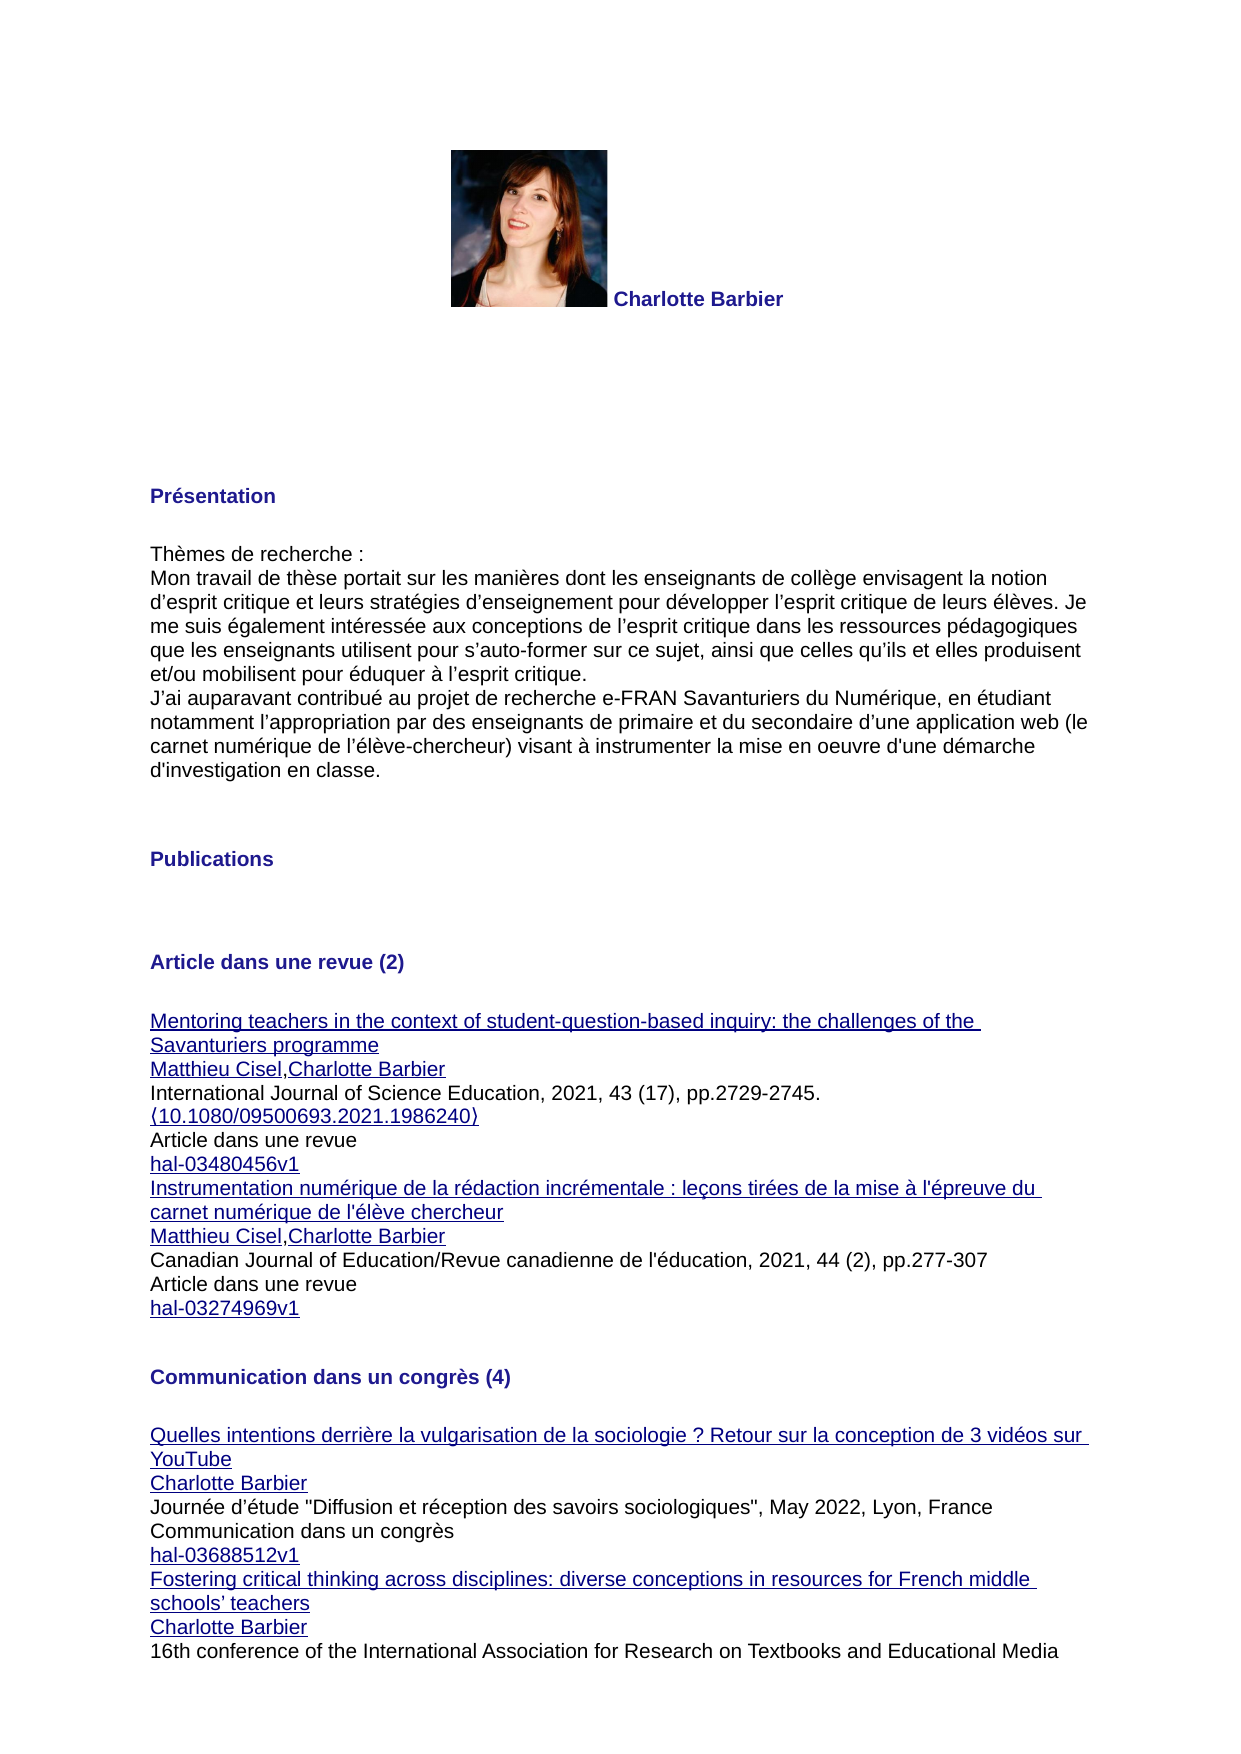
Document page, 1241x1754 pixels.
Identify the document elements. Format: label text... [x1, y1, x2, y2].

subtitle Publications [150, 847, 1090, 871]
picture [451, 150, 608, 307]
text Thèmes de recherche : [150, 542, 1090, 566]
table_header Quelles intentions derrière la vulgarisation de la sociologie ? Retour sur la conception de 3 vidéos sur YouTube Charlotte Barbier Journée d’étude "Diffusion et réception des savoirs sociologiques", May 2022, Lyon, France Communication dans un congrès hal-03688512v1 [150, 1423, 1090, 1567]
table_header Mentoring teachers in the context of student-question-based inquiry: the challenges of the Savanturiers programme Matthieu Cisel,Charlotte Barbier International Journal of Science Education, 2021, 43 (17), pp.2729-2745. ⟨10.1080/09500693.2021.1986240⟩ Article dans une revue hal-03480456v1 [150, 1009, 1090, 1176]
table_cell Instrumentation numérique de la rédaction incrémentale : leçons tirées de la mise à l'épreuve du carnet numérique de l'élève chercheur Matthieu Cisel,Charlotte Barbier Canadian Journal of Education/Revue canadienne de l'éducation, 2021, 44 (2), pp.277-307 Article dans une revue hal-03274969v1 [150, 1176, 1090, 1320]
subtitle Article dans une revue (2) [150, 950, 1090, 974]
text J’ai auparavant contribué au projet de recherche e-FRAN Savanturiers du Numérique, en étudiant notamment l’appropriation par des enseignants de primaire et du secondaire d’une application web (le carnet numérique de l’élève-chercheur) visant à instrumenter la mise en oeuvre d'une démarche d'investigation en classe. [150, 686, 1090, 781]
subtitle Communication dans un congrès (4) [150, 1365, 1090, 1389]
subtitle Présentation [150, 483, 1090, 507]
text Mon travail de thèse portait sur les manières dont les enseignants de collège envisagent la notion d’esprit critique et leurs stratégies d’enseignement pour développer l’esprit critique de leurs élèves. Je me suis également intéressée aux conceptions de l’esprit critique dans les ressources pédagogiques que les enseignants utilisent pour s’auto-former sur ce sujet, ainsi que celles qu’ils et elles produisent et/ou mobilisent pour éduquer à l’esprit critique. [150, 566, 1090, 686]
table_cell Fostering critical thinking across disciplines: diverse conceptions in resources for French middle schools’ teachers Charlotte Barbier 16th conference of the International Association for Research on Textbooks and Educational Media [150, 1567, 1090, 1663]
subtitle Charlotte Barbier [150, 150, 1090, 311]
